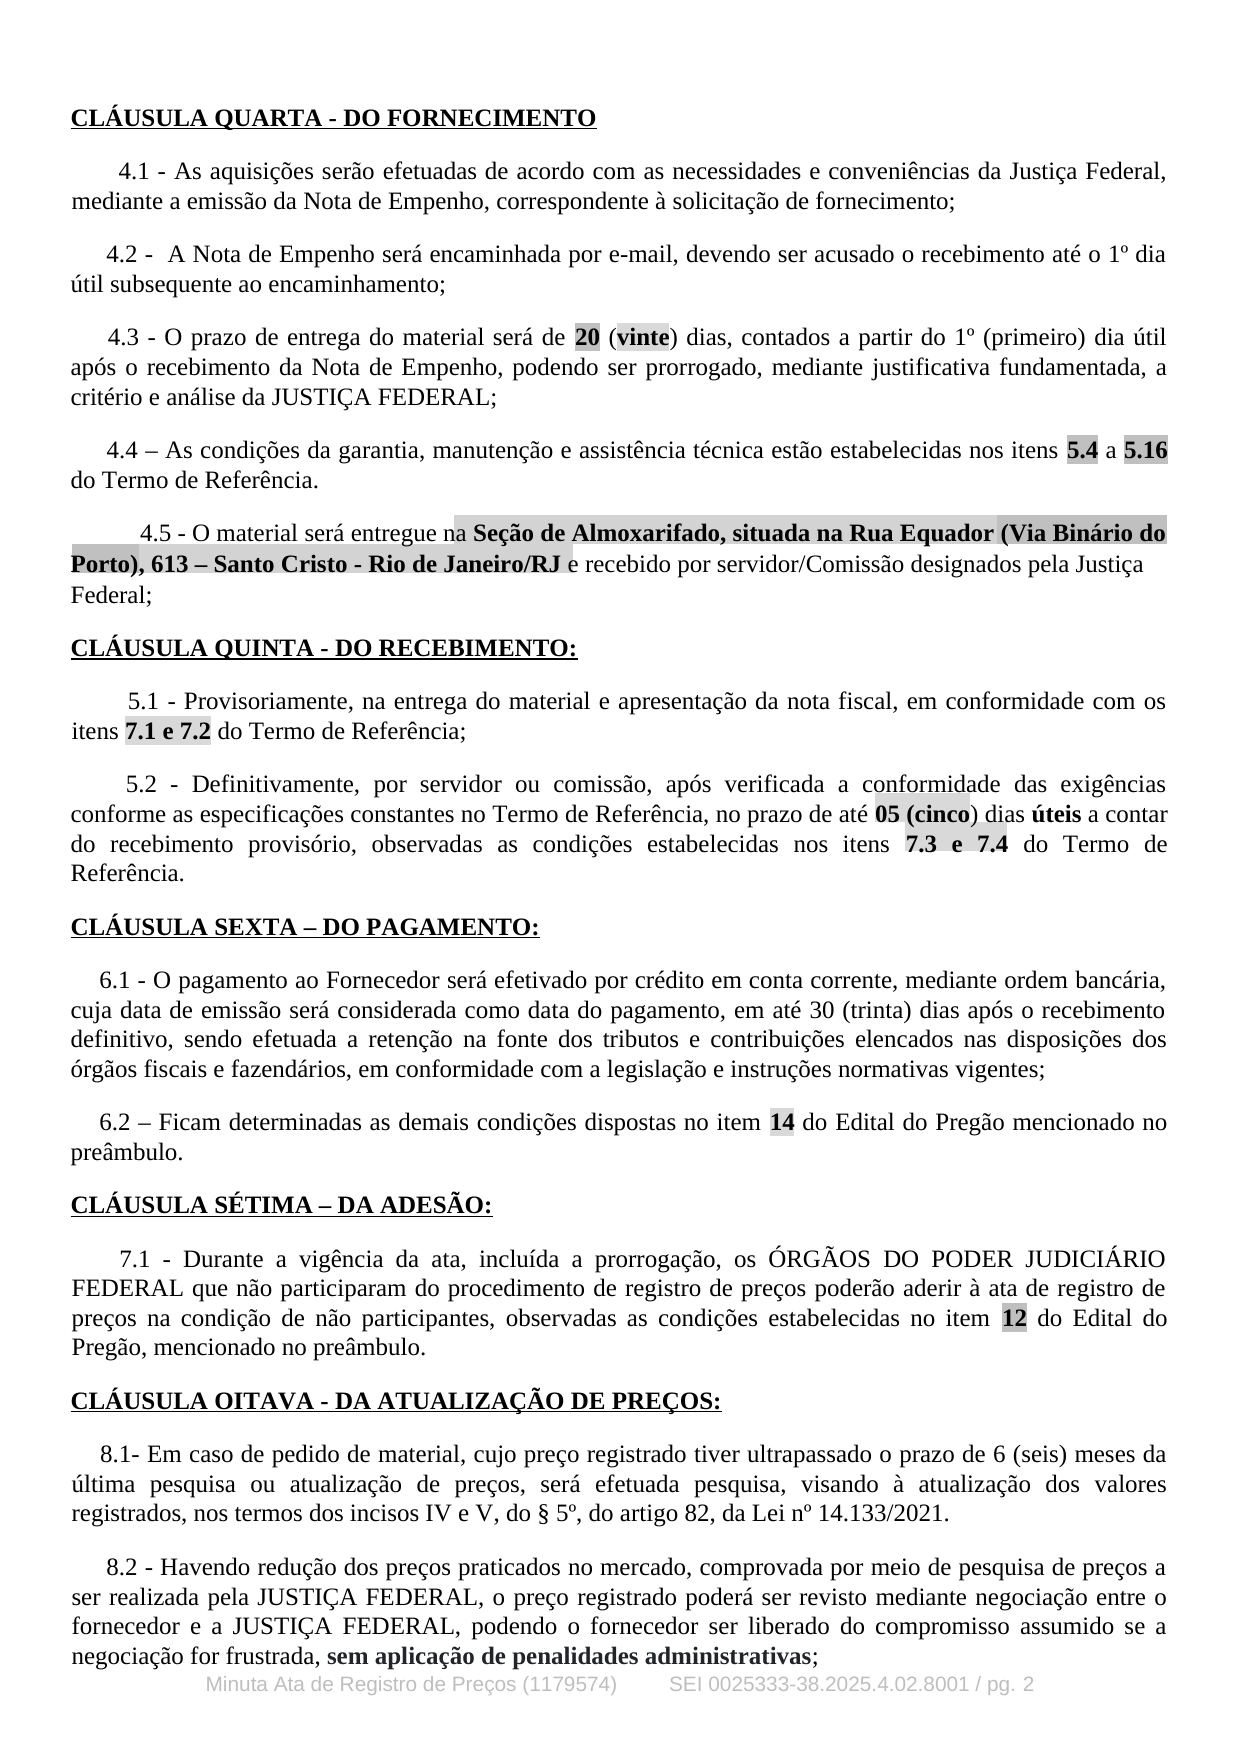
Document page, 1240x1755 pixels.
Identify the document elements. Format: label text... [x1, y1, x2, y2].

text 8.2 - Havendo redução dos preços praticados no mercado, comprovada por meio de pesquisa de preços a ser realizada pela JUSTIÇA FEDERAL, o preço registrado poderá ser revisto mediante negociação entre o fornecedor e a JUSTIÇA FEDERAL, podendo o fornecedor ser liberado do compromisso assumido se a negociação for frustrada, sem aplicação de penalidades administrativas; [70, 1552, 1168, 1669]
text 5.2 - Definitivamente, por servidor ou comissão, após verificada a conformidade das exigências conforme as especificações constantes no Termo de Referência, no prazo de até 05 (cinco) dias úteis a contar do recebimento provisório, observadas as condições estabelecidas nos itens 7.3 e 7.4 do Termo de Referência. [70, 769, 1168, 887]
text CLÁUSULA OITAVA - DA ATUALIZAÇÃO DE PREÇOS: [70, 1386, 1168, 1415]
text CLÁUSULA QUARTA - DO FORNECIMENTO [70, 103, 1168, 132]
text 5.1 - Provisoriamente, na entrega do material e apresentação da nota fiscal, em conformidade com os itens 7.1 e 7.2 do Termo de Referência; [70, 686, 1168, 745]
text 6.2 – Ficam determinadas as demais condições dispostas no item 14 do Edital do Pregão mencionado no preâmbulo. [70, 1107, 1168, 1166]
text Porto), 613 – Santo Cristo - Rio de Janeiro/RJ e recebido por servidor/Comissão designados pela Justiça [70, 549, 1168, 578]
text 4.3 - O prazo de entrega do material será de 20 (vinte) dias, contados a partir do 1º (primeiro) dia útil após o recebimento da Nota de Empenho, podendo ser prorrogado, mediante justificativa fundamentada, a critério e análise da JUSTIÇA FEDERAL; [70, 322, 1168, 410]
text 7.1 - Durante a vigência da ata, incluída a prorrogação, os ÓRGÃOS DO PODER JUDICIÁRIO FEDERAL que não participaram do procedimento de registro de preços poderão aderir à ata de registro de preços na condição de não participantes, observadas as condições estabelecidas no item 12 do Edital do Pregão, mencionado no preâmbulo. [70, 1244, 1168, 1361]
text 4.1 - As aquisições serão efetuadas de acordo com as necessidades e conveniências da Justiça Federal, mediante a emissão da Nota de Empenho, correspondente à solicitação de fornecimento; [70, 156, 1168, 214]
text 4.4 – As condições da garantia, manutenção e assistência técnica estão estabelecidas nos itens 5.4 a 5.16 do Termo de Referência. [70, 435, 1168, 493]
text CLÁUSULA SEXTA – DO PAGAMENTO: [70, 912, 1168, 941]
text CLÁUSULA QUINTA - DO RECEBIMENTO: [70, 633, 1168, 662]
text Federal; [70, 580, 1168, 608]
text 6.1 - O pagamento ao Fornecedor será efetivado por crédito em conta corrente, mediante ordem bancária, cuja data de emissão será considerada como data do pagamento, em até 30 (trinta) dias após o recebimento definitivo, sendo efetuada a retenção na fonte dos tributos e contribuições elencados nas disposições dos órgãos fiscais e fazendários, em conformidade com a legislação e instruções normativas vigentes; [70, 965, 1168, 1083]
text 4.2 - A Nota de Empenho será encaminhada por e-mail, devendo ser acusado o recebimento até o 1º dia útil subsequente ao encaminhamento; [70, 239, 1168, 298]
text 4.5 - O material será entregue na Seção de Almoxarifado, situada na Rua Equador (Via Binário do [72, 518, 454, 544]
text CLÁUSULA SÉTIMA – DA ADESÃO: [70, 1191, 1168, 1219]
text 8.1- Em caso de pedido de material, cujo preço registrado tiver ultrapassado o prazo de 6 (seis) meses da última pesquisa ou atualização de preços, será efetuada pesquisa, visando à atualização dos valores registrados, nos termos dos incisos IV e V, do § 5º, do artigo 82, da Lei nº 14.133/2021. [70, 1439, 1168, 1527]
